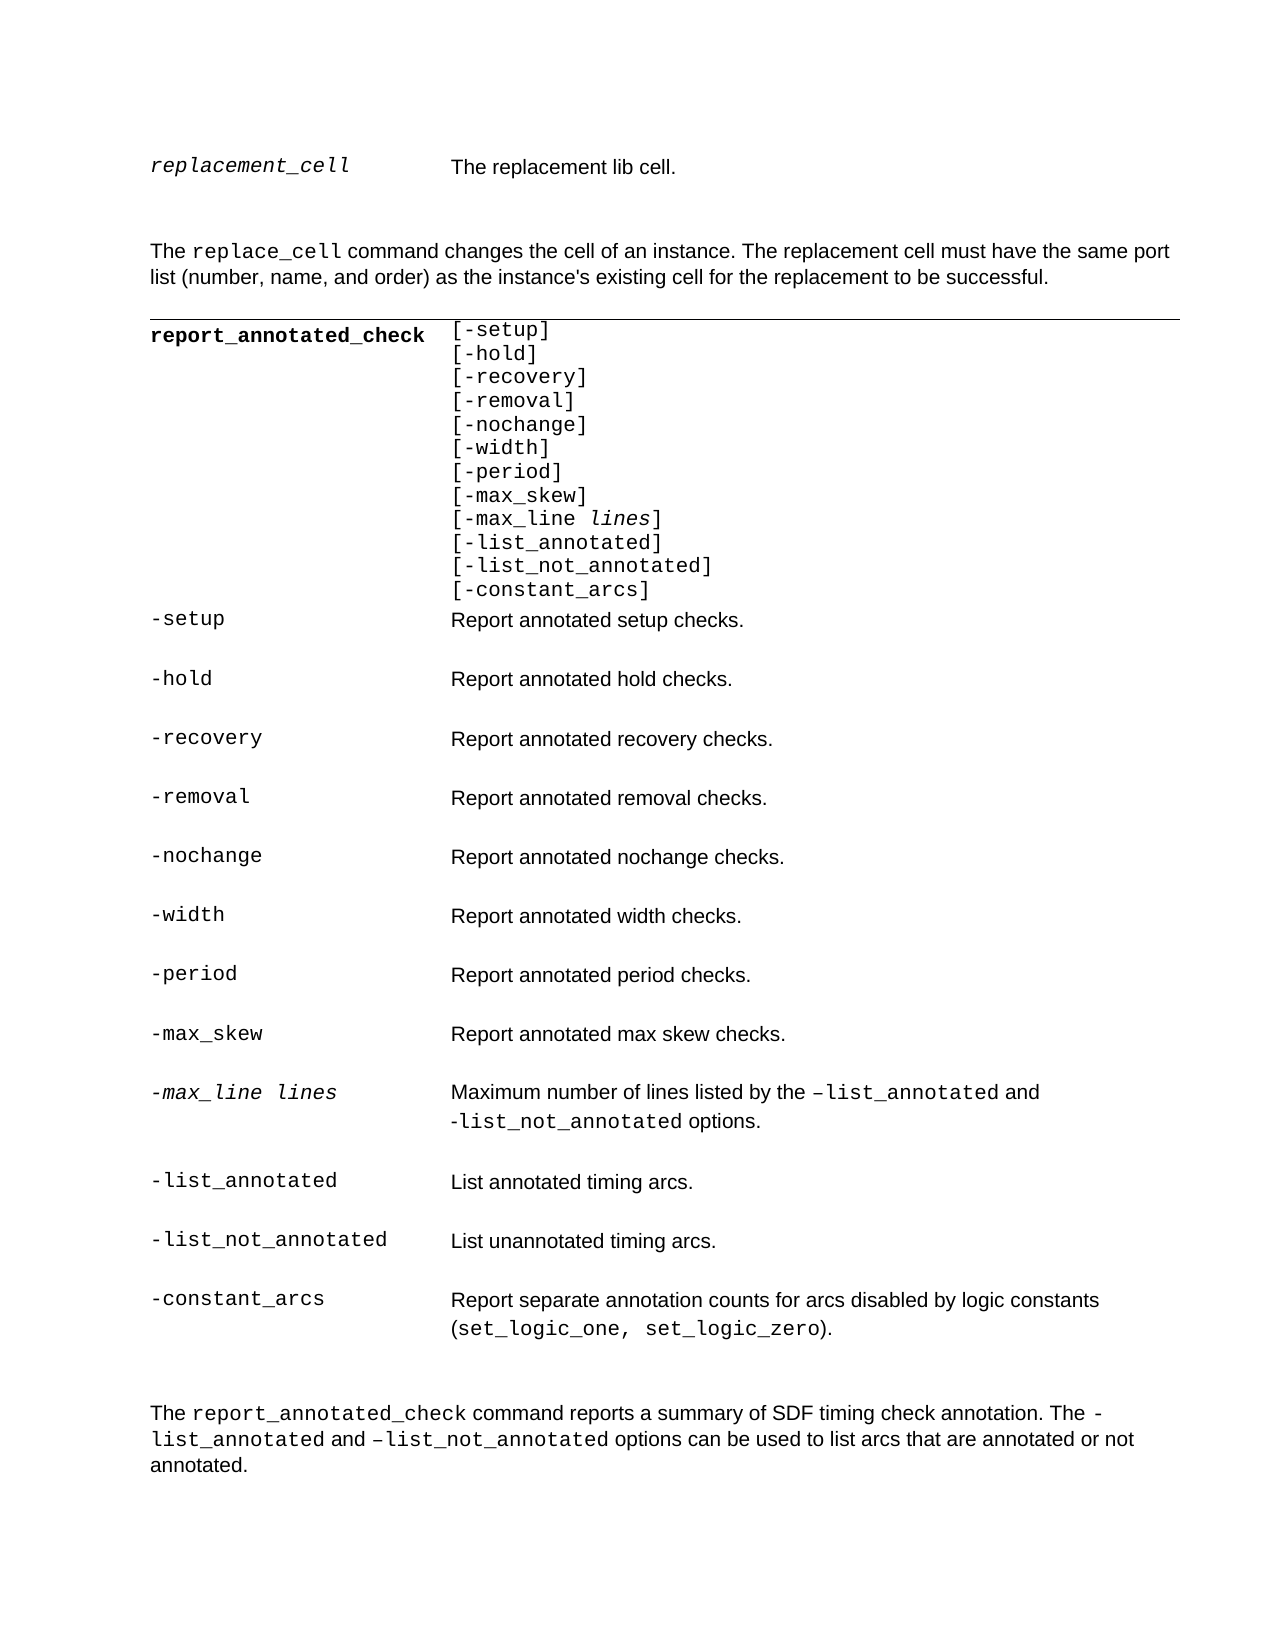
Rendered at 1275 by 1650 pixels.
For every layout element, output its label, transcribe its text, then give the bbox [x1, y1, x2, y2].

table_cell Report separate annotation counts for arcs disabled by logic constants (set_logic_one, set_logic_zero). [451, 1283, 1180, 1371]
table_cell -nochange [150, 840, 451, 899]
table_cell List annotated timing arcs. [451, 1165, 1180, 1224]
table_cell Report annotated period checks. [451, 958, 1180, 1017]
table_cell -max_line lines [150, 1076, 451, 1164]
text The replace_cell command changes the cell of an instance. The replacement cell must have the same port list (number, name, and order) as the instance's existing cell for the replacement to be successful. [150, 239, 1180, 289]
table_cell -list_not_annotated [150, 1224, 451, 1283]
table_cell Report annotated recovery checks. [451, 721, 1180, 780]
table_cell Report annotated hold checks. [451, 662, 1180, 721]
table_cell Maximum number of lines listed by the –list_annotated and ‑list_not_annotated options. [451, 1076, 1180, 1164]
table_cell -recovery [150, 721, 451, 780]
table_cell -hold [150, 662, 451, 721]
table_cell List unannotated timing arcs. [451, 1224, 1180, 1283]
table_cell Report annotated max skew checks. [451, 1017, 1180, 1076]
table_cell Report annotated width checks. [451, 899, 1180, 958]
table_cell -removal [150, 780, 451, 839]
text The report_annotated_check command reports a summary of SDF timing check annotation. The -list_annotated and –list_not_annotated options can be used to list arcs that are annotated or not annotated. [150, 1401, 1180, 1477]
table_cell Report annotated nochange checks. [451, 840, 1180, 899]
table_cell -list_annotated [150, 1165, 451, 1224]
table_cell -width [150, 899, 451, 958]
table_cell -constant_arcs [150, 1283, 451, 1371]
table_cell -max_skew [150, 1017, 451, 1076]
table_cell Report annotated removal checks. [451, 780, 1180, 839]
table_cell Report annotated setup checks. [451, 603, 1180, 662]
table_cell The replacement lib cell. [451, 150, 1180, 209]
table_cell replacement_cell [150, 150, 451, 209]
table_cell -period [150, 958, 451, 1017]
table_header report_annotated_check [150, 320, 451, 603]
table_header [-setup] [-hold] [-recovery] [-removal] [-nochange] [-width] [-period] [-max_skew] [-max_line lines] [-list_annotated] [-list_not_annotated] [-constant_arcs] [451, 320, 1180, 603]
table_cell -setup [150, 603, 451, 662]
